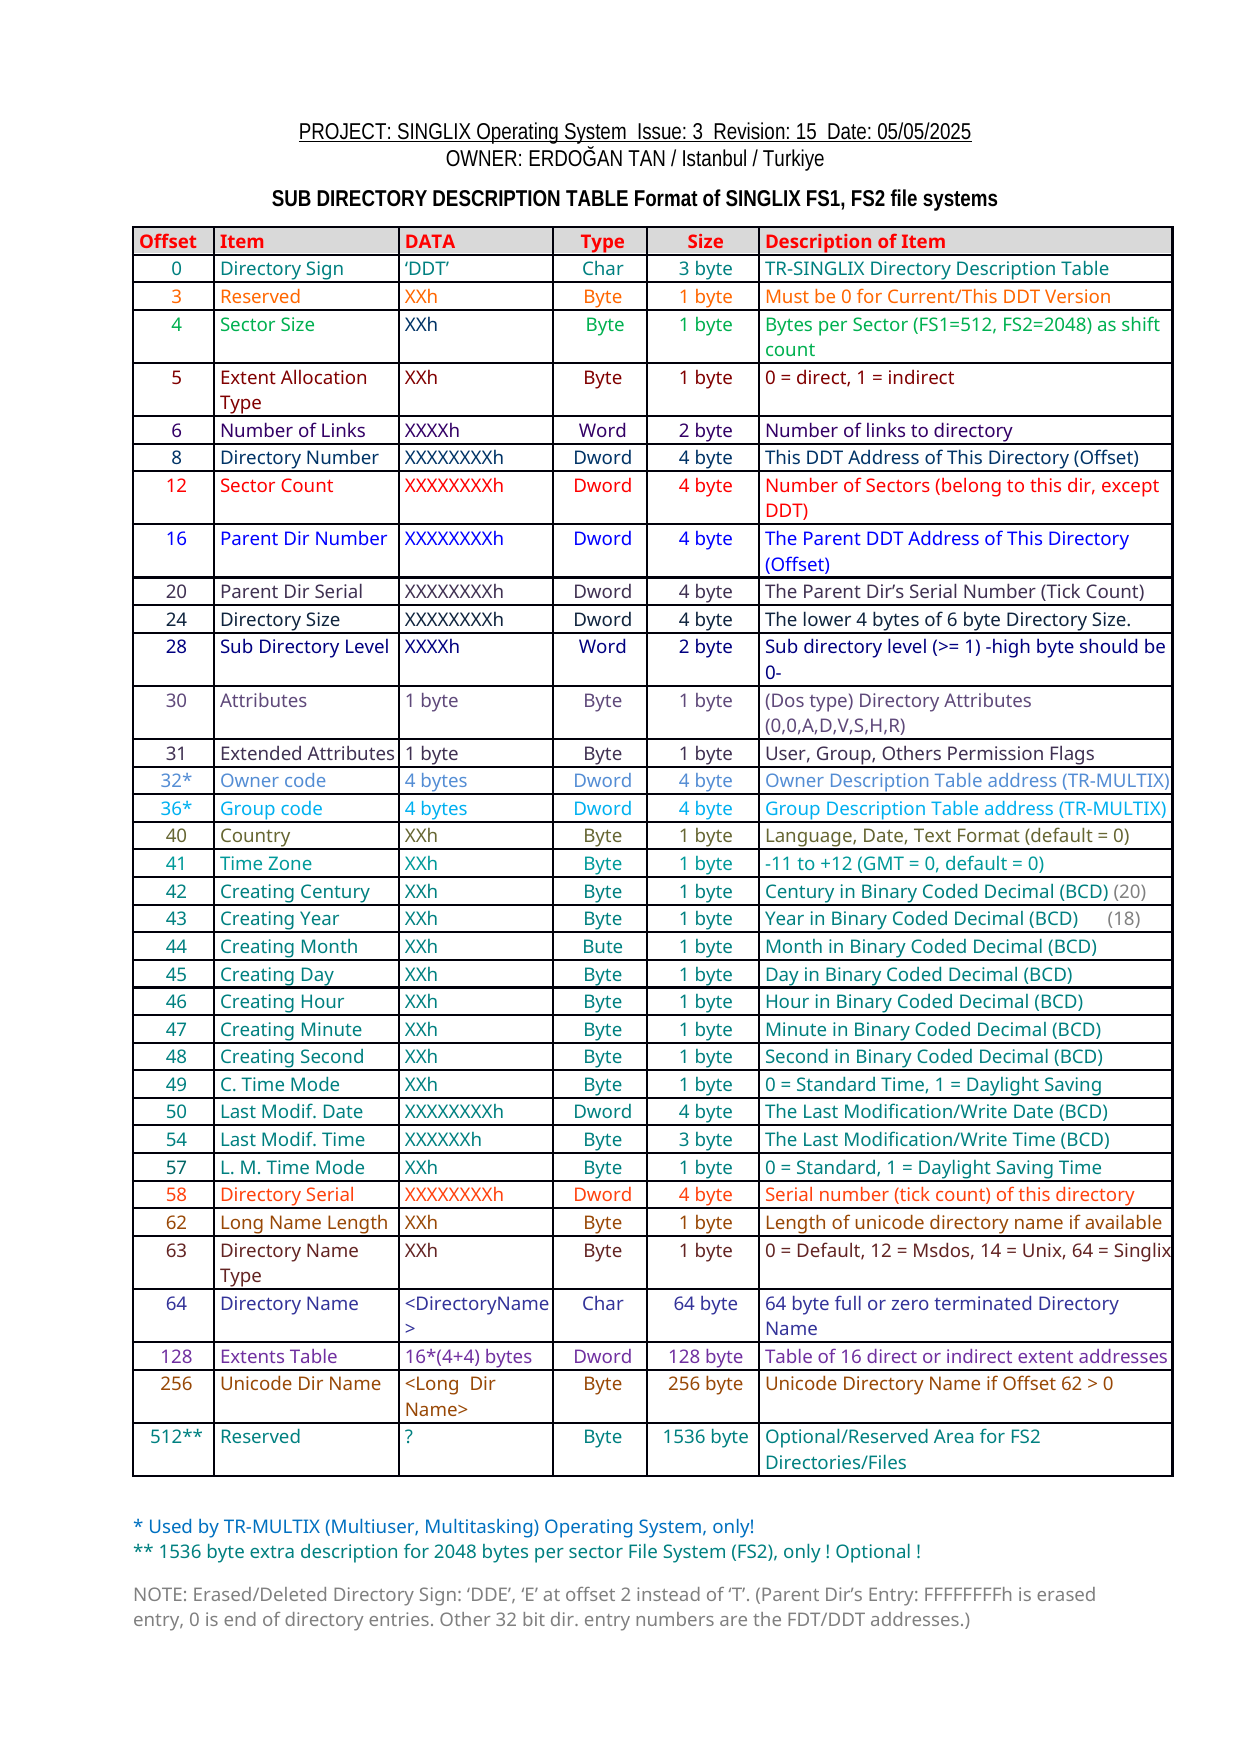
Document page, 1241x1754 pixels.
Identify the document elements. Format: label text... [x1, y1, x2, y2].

table_cell 1 byte [648, 1016, 758, 1042]
table_cell 4 byte [648, 445, 758, 470]
table_cell Unicode Directory Name if Offset 62 > 0 [760, 1371, 1171, 1422]
table_header Size [648, 228, 758, 253]
table_cell XXXXXXXXh [400, 472, 552, 523]
table_cell Dword [554, 445, 646, 470]
table_cell 1 byte [648, 1154, 758, 1179]
table_cell XXh [400, 906, 552, 931]
table_cell 16*(4+4) bytes [400, 1343, 552, 1369]
table_cell 1 byte [648, 311, 758, 362]
table_cell Byte [554, 1371, 646, 1422]
table_cell XXXXh [400, 634, 552, 685]
table_cell TR-SINGLIX Directory Description Table [760, 256, 1171, 281]
table_header Description of Item [760, 228, 1171, 253]
table_cell Byte [554, 961, 646, 986]
table_cell 4 byte [648, 579, 758, 604]
table_cell 5 [134, 364, 213, 415]
table_cell Directory Number [215, 445, 398, 470]
table_cell Minute in Binary Coded Decimal (BCD) [760, 1016, 1171, 1042]
table_cell Byte [554, 906, 646, 931]
table_cell Owner Description Table address (TR-MULTIX) [760, 768, 1171, 793]
table_cell 4 byte [648, 1099, 758, 1124]
table_cell Char [554, 256, 646, 281]
table_cell Time Zone [215, 850, 398, 876]
table_cell XXh [400, 823, 552, 848]
table_cell ‘DDT’ [400, 256, 552, 281]
table_cell XXh [400, 878, 552, 903]
table_cell XXh [400, 850, 552, 876]
table_cell XXXXXXh [400, 1126, 552, 1152]
table_cell 64 [134, 1290, 213, 1341]
text ** 1536 byte extra description for 2048 bytes per sector File System (FS2), only ! Optional ! [133, 1539, 1137, 1564]
table_cell 46 [134, 989, 213, 1014]
table_cell The Last Modification/Write Date (BCD) [760, 1099, 1171, 1124]
table_cell 0 [134, 256, 213, 281]
table_cell XXh [400, 1209, 552, 1235]
table_cell 4 bytes [400, 768, 552, 793]
table_cell Directory Name [215, 1290, 398, 1341]
table_cell 1 byte [648, 989, 758, 1014]
table_cell Dword [554, 606, 646, 632]
table_cell Dword [554, 1099, 646, 1124]
table_cell Sector Size [215, 311, 398, 362]
table_cell XXh [400, 1237, 552, 1288]
table_cell 50 [134, 1099, 213, 1124]
table_cell Creating Day [215, 961, 398, 986]
table_cell Byte [554, 687, 646, 738]
table_cell XXh [400, 283, 552, 309]
text PROJECT: SINGLIX Operating System Issue: 3 Revision: 15 Date: 05/05/2025 [133, 118, 1137, 144]
table_cell L. M. Time Mode [215, 1154, 398, 1179]
table_cell 40 [134, 823, 213, 848]
table_cell Dword [554, 795, 646, 821]
table_cell 1 byte [648, 906, 758, 931]
table_cell 54 [134, 1126, 213, 1152]
table_cell Year in Binary Coded Decimal (BCD) (18) [760, 906, 1171, 931]
table_cell 1 byte [648, 364, 758, 415]
text OWNER: ERDOĞAN TAN / Istanbul / Turkiye [133, 144, 1137, 171]
table_cell 47 [134, 1016, 213, 1042]
table_cell 2 byte [648, 634, 758, 685]
table_cell 1 byte [400, 740, 552, 766]
table_cell 4 byte [648, 525, 758, 576]
table_cell Word [554, 634, 646, 685]
table_cell 48 [134, 1044, 213, 1069]
table_cell Unicode Dir Name [215, 1371, 398, 1422]
table_cell Creating Minute [215, 1016, 398, 1042]
table_cell 512** [134, 1424, 213, 1475]
table_cell Byte [554, 1424, 646, 1475]
table_cell Long Name Length [215, 1209, 398, 1235]
table_cell 6 [134, 417, 213, 443]
table_cell 58 [134, 1182, 213, 1207]
table_cell Creating Second [215, 1044, 398, 1069]
table_cell Last Modif. Time [215, 1126, 398, 1152]
table_cell Dword [554, 579, 646, 604]
table_cell 128 [134, 1343, 213, 1369]
table_cell 4 byte [648, 795, 758, 821]
table_cell User, Group, Others Permission Flags [760, 740, 1171, 766]
table_cell Dword [554, 472, 646, 523]
table_cell 1 byte [648, 1071, 758, 1097]
table_cell 16 [134, 525, 213, 576]
table_cell 20 [134, 579, 213, 604]
table_cell Byte [554, 283, 646, 309]
table_cell Creating Hour [215, 989, 398, 1014]
table_cell C. Time Mode [215, 1071, 398, 1097]
table_cell 8 [134, 445, 213, 470]
table_cell 45 [134, 961, 213, 986]
table_cell XXh [400, 933, 552, 959]
table_cell 3 byte [648, 256, 758, 281]
table_cell Dword [554, 525, 646, 576]
table_cell 32* [134, 768, 213, 793]
table_cell Length of unicode directory name if available [760, 1209, 1171, 1235]
table_cell 41 [134, 850, 213, 876]
table_cell Byte [554, 989, 646, 1014]
table_cell 1 byte [648, 283, 758, 309]
table_cell Sector Count [215, 472, 398, 523]
table_cell Extent Allocation Type [215, 364, 398, 415]
table_cell 4 byte [648, 768, 758, 793]
table_cell Group Description Table address (TR-MULTIX) [760, 795, 1171, 821]
table_cell Serial number (tick count) of this directory [760, 1182, 1171, 1207]
table_cell Byte [554, 823, 646, 848]
table_cell Attributes [215, 687, 398, 738]
table_cell XXh [400, 1044, 552, 1069]
table_cell 57 [134, 1154, 213, 1179]
table_cell XXh [400, 989, 552, 1014]
table_cell Extents Table [215, 1343, 398, 1369]
table_cell Month in Binary Coded Decimal (BCD) [760, 933, 1171, 959]
table_cell 0 = Standard, 1 = Daylight Saving Time [760, 1154, 1171, 1179]
table_cell 64 byte [648, 1290, 758, 1341]
table_cell Byte [554, 1016, 646, 1042]
table_cell Day in Binary Coded Decimal (BCD) [760, 961, 1171, 986]
table_cell Char [554, 1290, 646, 1341]
table_header Type [554, 228, 646, 253]
table_cell 1 byte [400, 687, 552, 738]
table_cell 1 byte [648, 933, 758, 959]
table_cell 1536 byte [648, 1424, 758, 1475]
table_cell Sub Directory Level [215, 634, 398, 685]
table_cell XXXXXXXXh [400, 606, 552, 632]
table_cell XXh [400, 1154, 552, 1179]
table_cell XXh [400, 311, 552, 362]
table_cell 62 [134, 1209, 213, 1235]
table_header Offset [134, 228, 213, 253]
table_cell 1 byte [648, 1237, 758, 1288]
table_header DATA [400, 228, 552, 253]
table_cell Byte [554, 740, 646, 766]
table_cell 0 = Default, 12 = Msdos, 14 = Unix, 64 = Singlix [760, 1237, 1171, 1288]
table_cell 1 byte [648, 687, 758, 738]
table_cell 1 byte [648, 1209, 758, 1235]
text SUB DIRECTORY DESCRIPTION TABLE Format of SINGLIX FS1, FS2 file systems [133, 185, 1137, 212]
table_cell 1 byte [648, 961, 758, 986]
table_cell Parent Dir Serial [215, 579, 398, 604]
table_cell 43 [134, 906, 213, 931]
table_cell Number of Sectors (belong to this dir, except DDT) [760, 472, 1171, 523]
table_cell 3 byte [648, 1126, 758, 1152]
table_cell 36* [134, 795, 213, 821]
table_cell Directory Serial [215, 1182, 398, 1207]
table_cell 256 byte [648, 1371, 758, 1422]
table_cell 49 [134, 1071, 213, 1097]
table_cell XXXXXXXXh [400, 1099, 552, 1124]
table_cell Directory Name Type [215, 1237, 398, 1288]
table_cell Directory Size [215, 606, 398, 632]
table_cell XXh [400, 1071, 552, 1097]
table_cell 4 bytes [400, 795, 552, 821]
table_cell 1 byte [648, 1044, 758, 1069]
table_cell The Last Modification/Write Time (BCD) [760, 1126, 1171, 1152]
table_cell Number of Links [215, 417, 398, 443]
table_cell Creating Century [215, 878, 398, 903]
table_cell <Long Dir Name> [400, 1371, 552, 1422]
table_cell 30 [134, 687, 213, 738]
table_cell Byte [554, 878, 646, 903]
table_cell 128 byte [648, 1343, 758, 1369]
table_cell The Parent Dir’s Serial Number (Tick Count) [760, 579, 1171, 604]
table_cell <DirectoryName> [400, 1290, 552, 1341]
table_cell Byte [554, 1044, 646, 1069]
table_cell 1 byte [648, 823, 758, 848]
table_header Item [215, 228, 398, 253]
table_cell Group code [215, 795, 398, 821]
table_cell Country [215, 823, 398, 848]
table_cell XXh [400, 1016, 552, 1042]
table_cell 0 = Standard Time, 1 = Daylight Saving [760, 1071, 1171, 1097]
table_cell 44 [134, 933, 213, 959]
table_cell Creating Month [215, 933, 398, 959]
table_cell Creating Year [215, 906, 398, 931]
table_cell Byte [554, 1237, 646, 1288]
table_cell ? [400, 1424, 552, 1475]
table_cell Century in Binary Coded Decimal (BCD) (20) [760, 878, 1171, 903]
table_cell Bytes per Sector (FS1=512, FS2=2048) as shift count [760, 311, 1171, 362]
table_cell XXXXXXXXh [400, 445, 552, 470]
table_cell 3 [134, 283, 213, 309]
table_cell 42 [134, 878, 213, 903]
table_cell 4 byte [648, 1182, 758, 1207]
table_cell 31 [134, 740, 213, 766]
table_cell XXh [400, 364, 552, 415]
table_cell XXXXh [400, 417, 552, 443]
table_cell Extended Attributes [215, 740, 398, 766]
table_cell Dword [554, 1182, 646, 1207]
table_cell Byte [554, 1126, 646, 1152]
table_cell Owner code [215, 768, 398, 793]
table_cell 28 [134, 634, 213, 685]
table_cell 4 byte [648, 606, 758, 632]
table_cell Second in Binary Coded Decimal (BCD) [760, 1044, 1171, 1069]
table_cell 1 byte [648, 740, 758, 766]
table_cell Reserved [215, 283, 398, 309]
table_cell Table of 16 direct or indirect extent addresses [760, 1343, 1171, 1369]
text * Used by TR-MULTIX (Multiuser, Multitasking) Operating System, only! [133, 1513, 1137, 1539]
table_cell The Parent DDT Address of This Directory (Offset) [760, 525, 1171, 576]
table_cell Number of links to directory [760, 417, 1171, 443]
table_cell Must be 0 for Current/This DDT Version [760, 283, 1171, 309]
table_cell 64 byte full or zero terminated Directory Name [760, 1290, 1171, 1341]
table_cell 4 [134, 311, 213, 362]
table_cell Word [554, 417, 646, 443]
table_cell XXXXXXXXh [400, 525, 552, 576]
table_cell 0 = direct, 1 = indirect [760, 364, 1171, 415]
table_cell Language, Date, Text Format (default = 0) [760, 823, 1171, 848]
table_cell Byte [554, 850, 646, 876]
table_cell Dword [554, 768, 646, 793]
table_cell XXXXXXXXh [400, 1182, 552, 1207]
table_cell Reserved [215, 1424, 398, 1475]
table_cell 1 byte [648, 878, 758, 903]
table_cell This DDT Address of This Directory (Offset) [760, 445, 1171, 470]
table_cell XXh [400, 961, 552, 986]
table_cell Sub directory level (>= 1) -high byte should be 0- [760, 634, 1171, 685]
table_cell Byte [554, 364, 646, 415]
table_cell 12 [134, 472, 213, 523]
table_cell XXXXXXXXh [400, 579, 552, 604]
table_cell (Dos type) Directory Attributes (0,0,A,D,V,S,H,R) [760, 687, 1171, 738]
table_cell Byte [554, 1154, 646, 1179]
table_cell 24 [134, 606, 213, 632]
table_cell 4 byte [648, 472, 758, 523]
table_cell Dword [554, 1343, 646, 1369]
table_cell The lower 4 bytes of 6 byte Directory Size. [760, 606, 1171, 632]
table_cell Directory Sign [215, 256, 398, 281]
table_cell Byte [554, 1071, 646, 1097]
table_cell Parent Dir Number [215, 525, 398, 576]
table_cell 2 byte [648, 417, 758, 443]
table_cell Last Modif. Date [215, 1099, 398, 1124]
table_cell 63 [134, 1237, 213, 1288]
text NOTE: Erased/Deleted Directory Sign: ‘DDE’, ‘E’ at offset 2 instead of ‘T’. (Parent Dir’s Entry: FFFFFFFFh is erased entry, 0 is end of directory entries. Other 32 bit dir. entry numbers are the FDT/DDT addresses.) [133, 1581, 1137, 1632]
table_cell Byte [554, 311, 646, 362]
table_cell Hour in Binary Coded Decimal (BCD) [760, 989, 1171, 1014]
table_cell 256 [134, 1371, 213, 1422]
table_cell Optional/Reserved Area for FS2 Directories/Files [760, 1424, 1171, 1475]
table_cell Byte [554, 1209, 646, 1235]
table_cell Bute [554, 933, 646, 959]
table_cell 1 byte [648, 850, 758, 876]
table_cell -11 to +12 (GMT = 0, default = 0) [760, 850, 1171, 876]
